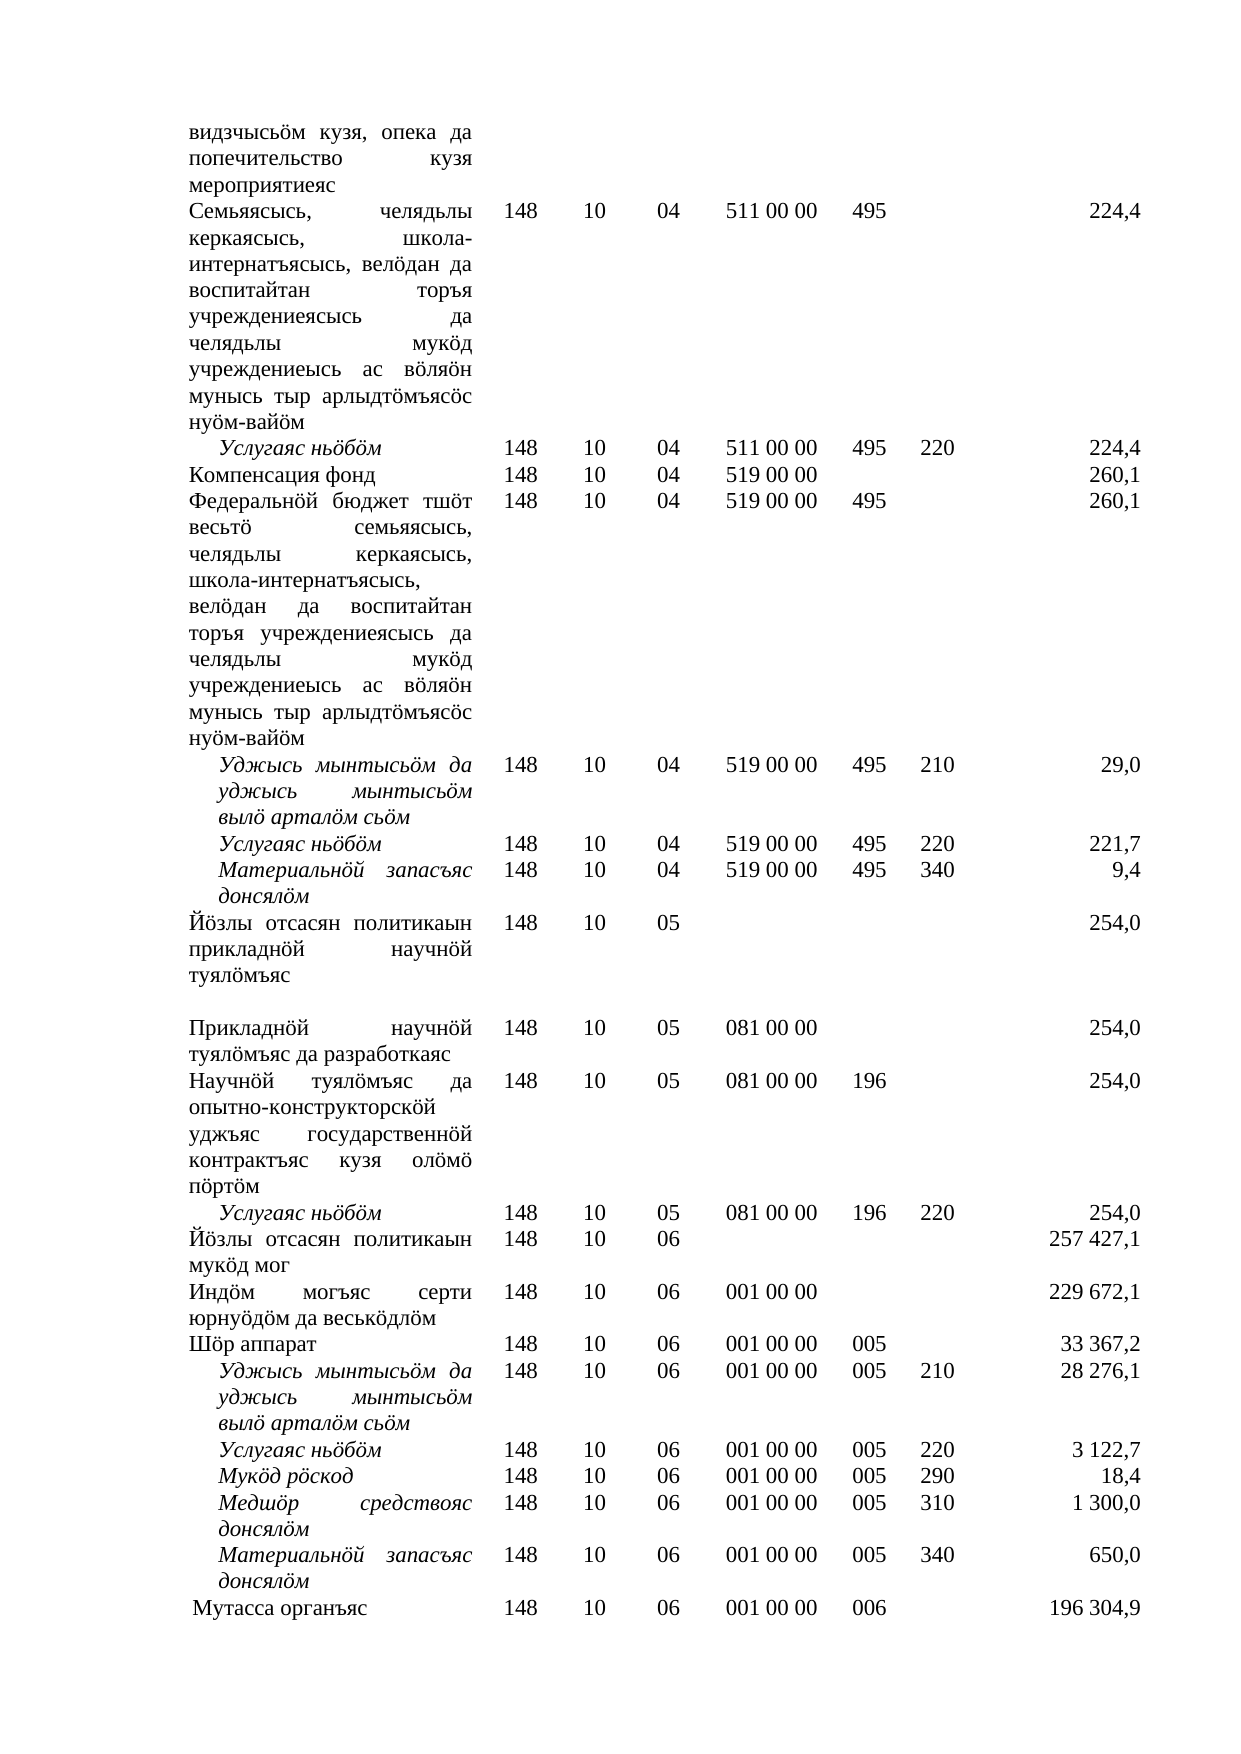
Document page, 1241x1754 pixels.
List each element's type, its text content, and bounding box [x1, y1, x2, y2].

table_cell 081 00 00 [705, 1199, 838, 1225]
table_cell 340 [900, 856, 974, 909]
table_cell 10 [558, 1014, 631, 1067]
table_cell 148 [484, 1462, 557, 1488]
table_cell Материальнöй запасъяс донсялöм [177, 856, 483, 909]
table_cell [558, 118, 631, 197]
table_cell Мутасса органъяс [177, 1594, 483, 1620]
table_cell 224,4 [974, 197, 1152, 434]
table_cell 148 [484, 1330, 557, 1357]
table_cell [705, 118, 838, 197]
table_cell [1152, 434, 1208, 461]
table_cell [900, 1594, 974, 1620]
table_cell [1152, 118, 1208, 197]
table_cell 10 [558, 1278, 631, 1330]
table_cell [900, 197, 974, 434]
table_cell [838, 1014, 900, 1067]
table_cell [1152, 1225, 1208, 1278]
table_cell 148 [484, 1067, 557, 1199]
table_cell [900, 1330, 974, 1357]
table_cell 511 00 00 [705, 197, 838, 434]
table_cell 10 [558, 487, 631, 751]
table_cell 28 276,1 [974, 1357, 1152, 1436]
table_cell 06 [631, 1357, 705, 1436]
table_cell 148 [484, 1357, 557, 1436]
table_cell 519 00 00 [705, 830, 838, 856]
table_cell [705, 1225, 838, 1278]
table_cell 06 [631, 1278, 705, 1330]
table_cell Услугаяс ньöбöм [177, 1199, 483, 1225]
table_cell 33 367,2 [974, 1330, 1152, 1357]
table_cell [900, 487, 974, 751]
table_cell 254,0 [974, 909, 1152, 1014]
table_cell 229 672,1 [974, 1278, 1152, 1330]
table_cell [1152, 1436, 1208, 1462]
table_cell 06 [631, 1594, 705, 1620]
table_cell [1152, 751, 1208, 830]
table_cell 220 [900, 1199, 974, 1225]
table_cell [1152, 1014, 1208, 1067]
table_cell 148 [484, 1014, 557, 1067]
table_cell 001 00 00 [705, 1278, 838, 1330]
table_cell 10 [558, 1330, 631, 1357]
table_cell [1152, 1594, 1208, 1620]
table_cell 148 [484, 751, 557, 830]
table_cell 10 [558, 434, 631, 461]
table_cell 001 00 00 [705, 1436, 838, 1462]
table_cell Шöр аппарат [177, 1330, 483, 1357]
table_cell 10 [558, 1594, 631, 1620]
table_cell 10 [558, 1225, 631, 1278]
table_cell 495 [838, 751, 900, 830]
table_cell 005 [838, 1489, 900, 1541]
table_cell 005 [838, 1357, 900, 1436]
table_cell 04 [631, 856, 705, 909]
table_cell [900, 118, 974, 197]
table_cell 495 [838, 856, 900, 909]
table_cell 196 304,9 [974, 1594, 1152, 1620]
table_cell 196 [838, 1199, 900, 1225]
table_cell [1152, 830, 1208, 856]
table_cell 519 00 00 [705, 751, 838, 830]
table_cell 04 [631, 197, 705, 434]
table_cell 006 [838, 1594, 900, 1620]
table_cell 04 [631, 434, 705, 461]
table_cell [900, 1014, 974, 1067]
table_cell 10 [558, 197, 631, 434]
table_cell 06 [631, 1541, 705, 1594]
table_cell 04 [631, 830, 705, 856]
table_cell 18,4 [974, 1462, 1152, 1488]
table_cell 005 [838, 1462, 900, 1488]
table_cell [1152, 1199, 1208, 1225]
table_cell 05 [631, 1014, 705, 1067]
table_cell 310 [900, 1489, 974, 1541]
table_cell [838, 461, 900, 487]
table_cell 005 [838, 1330, 900, 1357]
table_cell 10 [558, 1436, 631, 1462]
table_cell Семьяясысь, челядьлы керкаясысь, школа-интернатъясысь, велöдан да воспитайтан торъя учреждениеясысь да челядьлы мукöд учреждениеысь ас вöляöн мунысь тыр арлыдтöмъясöс нуöм-вайöм [177, 197, 483, 434]
table_cell [900, 1278, 974, 1330]
table_cell 148 [484, 856, 557, 909]
table_cell Научнöй туялöмъяс да опытно-конструкторскöй уджъяс государственнöй контрактъяс кузя олöмö пöртöм [177, 1067, 483, 1199]
table_cell Уджысь мынтысьöм да уджысь мынтысьöм вылö арталöм сьöм [177, 751, 483, 830]
table_cell 9,4 [974, 856, 1152, 909]
table_cell 519 00 00 [705, 856, 838, 909]
table_cell [705, 909, 838, 1014]
table_cell 10 [558, 909, 631, 1014]
table_cell 148 [484, 1436, 557, 1462]
table_cell 005 [838, 1436, 900, 1462]
table_cell 148 [484, 830, 557, 856]
table_cell 220 [900, 1436, 974, 1462]
table_cell Уджысь мынтысьöм да уджысь мынтысьöм вылö арталöм сьöм [177, 1357, 483, 1436]
table_cell 340 [900, 1541, 974, 1594]
table_cell 220 [900, 830, 974, 856]
table_cell 10 [558, 1199, 631, 1225]
table_cell [1152, 487, 1208, 751]
table_cell [631, 118, 705, 197]
table_cell 148 [484, 1278, 557, 1330]
table_cell [1152, 1357, 1208, 1436]
table_cell Услугаяс ньöбöм [177, 1436, 483, 1462]
table_cell 06 [631, 1225, 705, 1278]
table_cell [838, 909, 900, 1014]
table_cell 290 [900, 1462, 974, 1488]
table_cell Услугаяс ньöбöм [177, 830, 483, 856]
table_cell 10 [558, 1541, 631, 1594]
table_cell [484, 118, 557, 197]
table_cell Прикладнöй научнöй туялöмъяс да разработкаяс [177, 1014, 483, 1067]
table_cell 148 [484, 461, 557, 487]
table_cell Материальнöй запасъяс донсялöм [177, 1541, 483, 1594]
table_cell 001 00 00 [705, 1489, 838, 1541]
table_cell 260,1 [974, 487, 1152, 751]
table_cell [1152, 197, 1208, 434]
table_cell видзчысьöм кузя, опека да попечительство кузя мероприятиеяс [177, 118, 483, 197]
table_cell 10 [558, 1067, 631, 1199]
table_cell [1152, 856, 1208, 909]
table_cell [900, 909, 974, 1014]
table_cell 519 00 00 [705, 487, 838, 751]
table_cell 06 [631, 1462, 705, 1488]
table_cell 220 [900, 434, 974, 461]
table_cell [838, 118, 900, 197]
table_cell 148 [484, 1489, 557, 1541]
table_cell 221,7 [974, 830, 1152, 856]
table_cell 001 00 00 [705, 1330, 838, 1357]
table_cell 519 00 00 [705, 461, 838, 487]
table_cell 224,4 [974, 434, 1152, 461]
table_cell [1152, 1541, 1208, 1594]
table_cell 254,0 [974, 1199, 1152, 1225]
table_cell [1152, 1067, 1208, 1199]
table_cell Мукöд рöскод [177, 1462, 483, 1488]
table_cell [1152, 461, 1208, 487]
table_cell 04 [631, 487, 705, 751]
table_cell 001 00 00 [705, 1541, 838, 1594]
table_cell 04 [631, 751, 705, 830]
table_cell 10 [558, 1462, 631, 1488]
table_cell Йöзлы отсасян политикаын прикладнöй научнöй туялöмъяс [177, 909, 483, 1014]
table_cell 210 [900, 751, 974, 830]
table_cell 196 [838, 1067, 900, 1199]
table_cell Индöм могъяс серти юрнуöдöм да веськöдлöм [177, 1278, 483, 1330]
table_cell 05 [631, 1199, 705, 1225]
table_cell 1 300,0 [974, 1489, 1152, 1541]
table_cell 06 [631, 1330, 705, 1357]
table_cell 001 00 00 [705, 1594, 838, 1620]
table_cell 148 [484, 197, 557, 434]
table_cell 10 [558, 751, 631, 830]
table_cell 148 [484, 1594, 557, 1620]
table_cell 495 [838, 487, 900, 751]
table_cell 148 [484, 909, 557, 1014]
table_cell [1152, 1330, 1208, 1357]
table_cell [1152, 909, 1208, 1014]
table_cell [1152, 1489, 1208, 1541]
table_cell 05 [631, 1067, 705, 1199]
table_cell 10 [558, 1357, 631, 1436]
table_cell Йöзлы отсасян политикаын мукöд мог [177, 1225, 483, 1278]
table_cell 29,0 [974, 751, 1152, 830]
table_cell 005 [838, 1541, 900, 1594]
table_cell 495 [838, 830, 900, 856]
table_cell [1152, 1278, 1208, 1330]
table_cell 3 122,7 [974, 1436, 1152, 1462]
table_cell 10 [558, 856, 631, 909]
table_cell 06 [631, 1436, 705, 1462]
table_cell [900, 1067, 974, 1199]
table_cell 081 00 00 [705, 1014, 838, 1067]
table_cell [900, 1225, 974, 1278]
table_cell 148 [484, 1541, 557, 1594]
table_cell 081 00 00 [705, 1067, 838, 1199]
table_cell [974, 118, 1152, 197]
table_cell 148 [484, 1199, 557, 1225]
table_cell [1152, 1462, 1208, 1488]
table_cell Федеральнöй бюджет тшöт весьтö семьяясысь, челядьлы керкаясысь, школа-интернатъясысь, велöдан да воспитайтан торъя учреждениеясысь да челядьлы мукöд учреждениеысь ас вöляöн мунысь тыр арлыдтöмъясöс нуöм-вайöм [177, 487, 483, 751]
table_cell 001 00 00 [705, 1357, 838, 1436]
table_cell 148 [484, 434, 557, 461]
table_cell 10 [558, 461, 631, 487]
table_cell 495 [838, 434, 900, 461]
table_cell 210 [900, 1357, 974, 1436]
table_cell 001 00 00 [705, 1462, 838, 1488]
table_cell Услугаяс ньöбöм [177, 434, 483, 461]
table_cell [900, 461, 974, 487]
table_cell 650,0 [974, 1541, 1152, 1594]
table_cell [838, 1225, 900, 1278]
table_cell 04 [631, 461, 705, 487]
table_cell [838, 1278, 900, 1330]
table_cell 148 [484, 1225, 557, 1278]
table_cell 511 00 00 [705, 434, 838, 461]
table_cell 495 [838, 197, 900, 434]
table_cell 260,1 [974, 461, 1152, 487]
table_cell 254,0 [974, 1067, 1152, 1199]
table_cell Компенсация фонд [177, 461, 483, 487]
table_cell 257 427,1 [974, 1225, 1152, 1278]
table_cell Медшöр средствояс донсялöм [177, 1489, 483, 1541]
table_cell 10 [558, 1489, 631, 1541]
table_cell 254,0 [974, 1014, 1152, 1067]
table_cell 10 [558, 830, 631, 856]
table_cell 05 [631, 909, 705, 1014]
table_cell 06 [631, 1489, 705, 1541]
table_cell 148 [484, 487, 557, 751]
